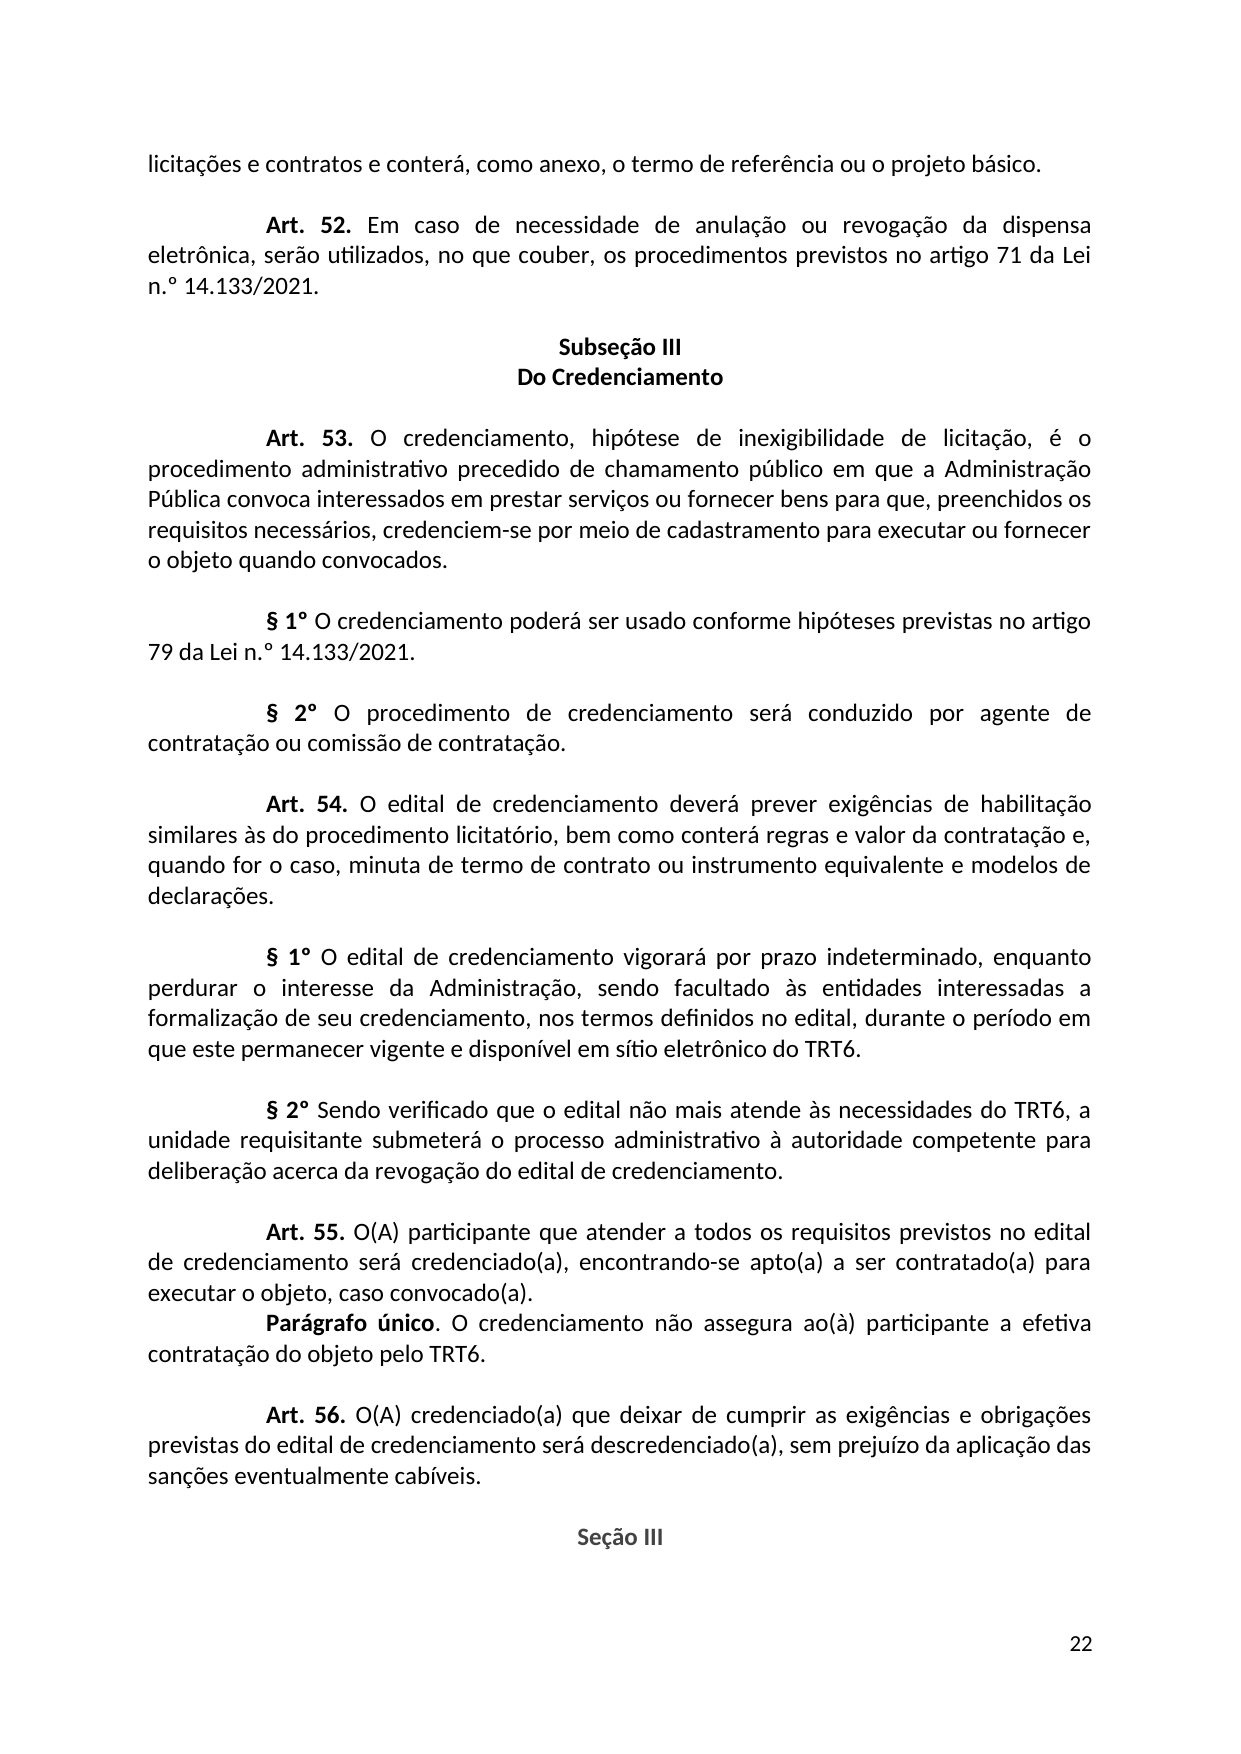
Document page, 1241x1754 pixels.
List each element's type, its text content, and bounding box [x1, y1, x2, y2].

text Seção III [148, 1521, 1092, 1552]
text Art. 56. O(A) credenciado(a) que deixar de cumprir as exigências e obrigações previstas do edital de credenciamento será descredenciado(a), sem prejuízo da aplicação das sanções eventualmente cabíveis. [148, 1399, 1092, 1491]
text Art. 52. Em caso de necessidade de anulação ou revogação da dispensa eletrônica, serão utilizados, no que couber, os procedimentos previstos no artigo 71 da Lei n.º 14.133/2021. [148, 209, 1092, 300]
text § 2º O procedimento de credenciamento será conduzido por agente de contratação ou comissão de contratação. [148, 697, 1092, 758]
text licitações e contratos e conterá, como anexo, o termo de referência ou o projeto básico. [148, 148, 1092, 178]
text Do Credenciamento [148, 361, 1092, 392]
text Parágrafo único. O credenciamento não assegura ao(à) participante a efetiva contratação do objeto pelo TRT6. [148, 1307, 1092, 1368]
text § 1º O edital de credenciamento vigorará por prazo indeterminado, enquanto perdurar o interesse da Administração, sendo facultado às entidades interessadas a formalização de seu credenciamento, nos termos definidos no edital, durante o período em que este permanecer vigente e disponível em sítio eletrônico do TRT6. [148, 941, 1092, 1063]
text § 1º O credenciamento poderá ser usado conforme hipóteses previstas no artigo 79 da Lei n.º 14.133/2021. [148, 606, 1092, 667]
text Subseção III [148, 331, 1092, 361]
text Art. 55. O(A) participante que atender a todos os requisitos previstos no edital de credenciamento será credenciado(a), encontrando-se apto(a) a ser contratado(a) para executar o objeto, caso convocado(a). [148, 1216, 1092, 1307]
text Art. 53. O credenciamento, hipótese de inexigibilidade de licitação, é o procedimento administrativo precedido de chamamento público em que a Administração Pública convoca interessados em prestar serviços ou fornecer bens para que, preenchidos os requisitos necessários, credenciem-se por meio de cadastramento para executar ou fornecer o objeto quando convocados. [148, 422, 1092, 575]
text § 2º Sendo verificado que o edital não mais atende às necessidades do TRT6, a unidade requisitante submeterá o processo administrativo à autoridade competente para deliberação acerca da revogação do edital de credenciamento. [148, 1094, 1092, 1185]
text Art. 54. O edital de credenciamento deverá prever exigências de habilitação similares às do procedimento licitatório, bem como conterá regras e valor da contratação e, quando for o caso, minuta de termo de contrato ou instrumento equivalente e modelos de declarações. [148, 789, 1092, 911]
